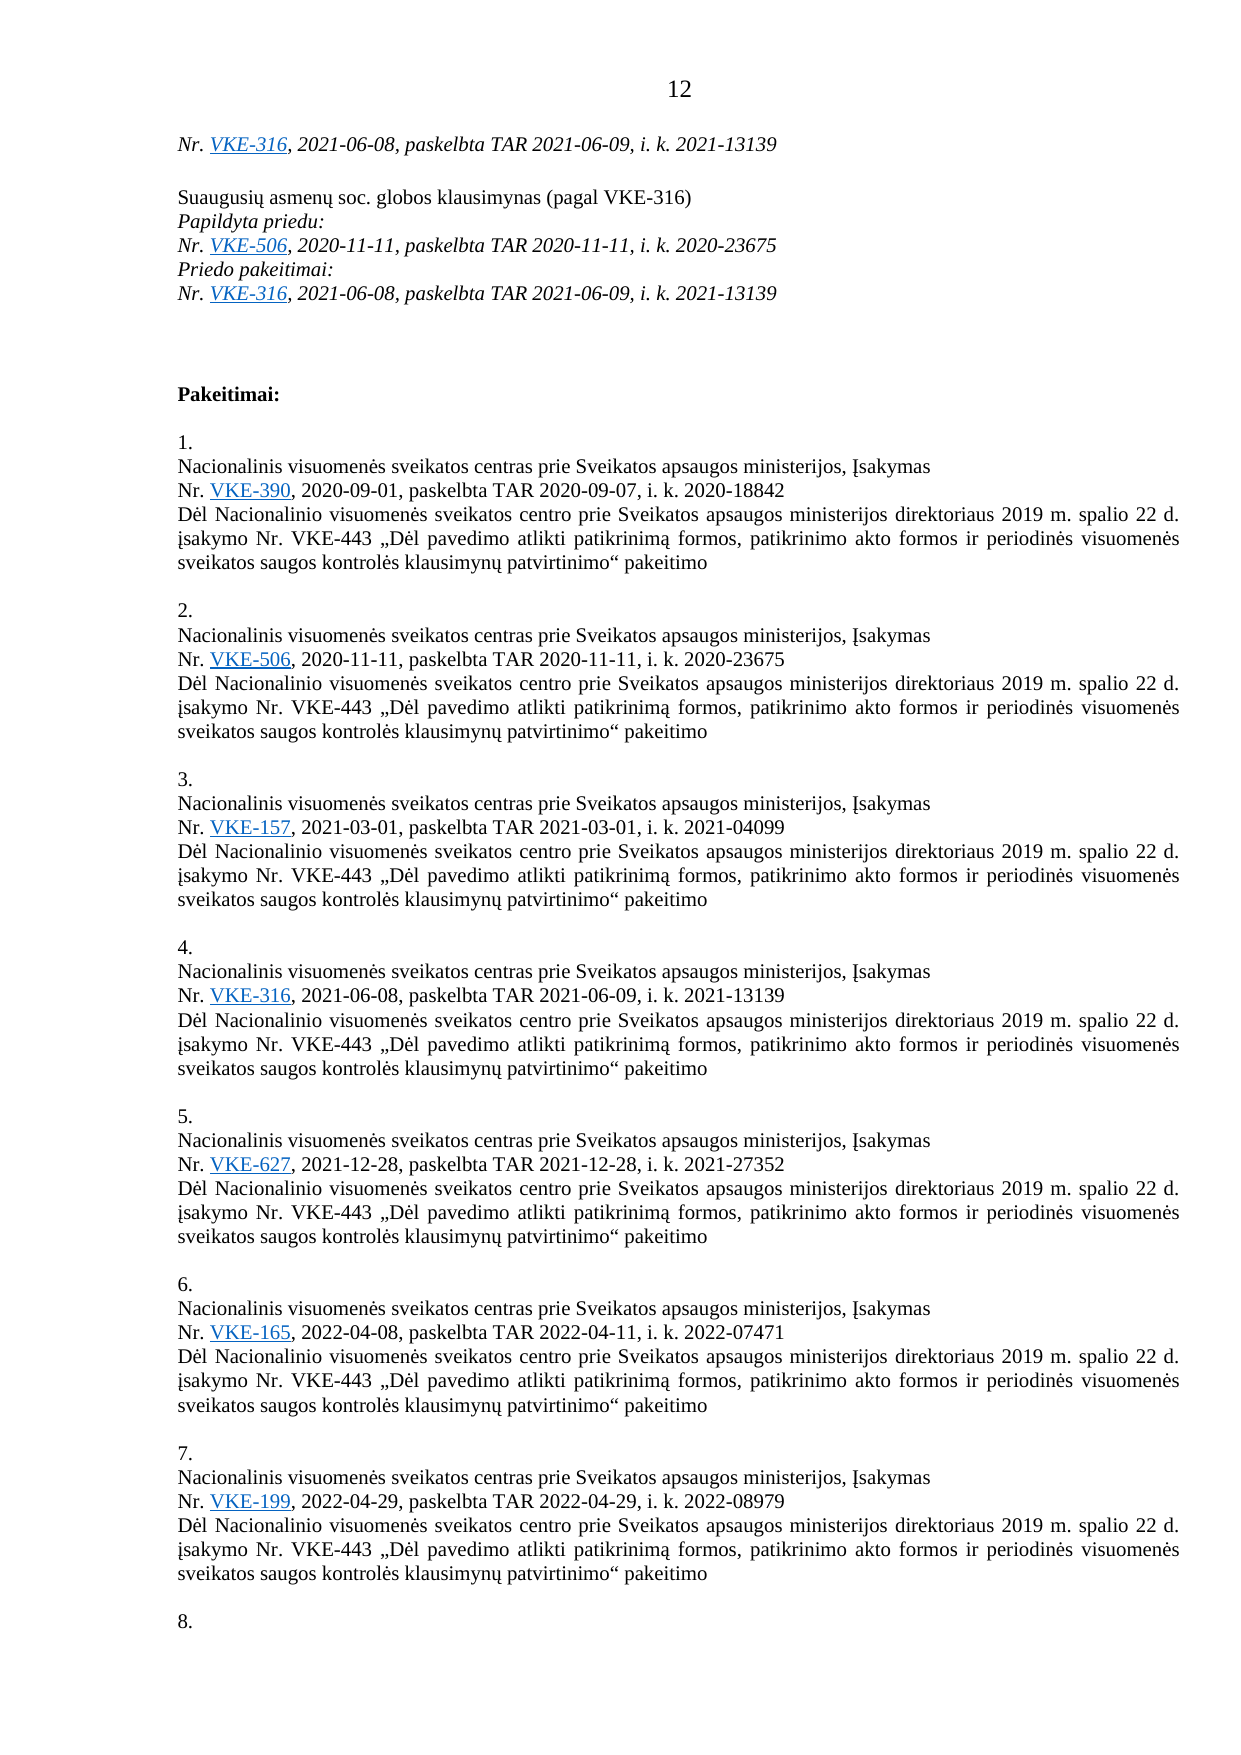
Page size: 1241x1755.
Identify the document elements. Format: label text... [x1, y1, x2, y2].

text Nacionalinis visuomenės sveikatos centras prie Sveikatos apsaugos ministerijos, Įsakymas [177, 791, 1181, 815]
text Nacionalinis visuomenės sveikatos centras prie Sveikatos apsaugos ministerijos, Įsakymas [177, 959, 1181, 983]
text 1. [177, 430, 1181, 454]
text Nr. VKE-316, 2021-06-08, paskelbta TAR 2021-06-09, i. k. 2021-13139 [177, 983, 1181, 1007]
text 6. [177, 1272, 1181, 1296]
text Nr. VKE-506, 2020-11-11, paskelbta TAR 2020-11-11, i. k. 2020-23675 [177, 647, 1181, 671]
text Nr. VKE-165, 2022-04-08, paskelbta TAR 2022-04-11, i. k. 2022-07471 [177, 1320, 1181, 1344]
text 8. [177, 1609, 1181, 1633]
text 2. [177, 598, 1181, 622]
text Suaugusių asmenų soc. globos klausimynas (pagal VKE-316) [177, 185, 1181, 209]
text Nacionalinis visuomenės sveikatos centras prie Sveikatos apsaugos ministerijos, Įsakymas [177, 454, 1181, 478]
text Nr. VKE-316, 2021-06-08, paskelbta TAR 2021-06-09, i. k. 2021-13139 [177, 281, 1181, 305]
text 7. [177, 1441, 1181, 1465]
text Nacionalinis visuomenės sveikatos centras prie Sveikatos apsaugos ministerijos, Įsakymas [177, 1296, 1181, 1320]
text Dėl Nacionalinio visuomenės sveikatos centro prie Sveikatos apsaugos ministerijos direktoriaus 2019 m. spalio 22 d. įsakymo Nr. VKE-443 „Dėl pavedimo atlikti patikrinimą formos, patikrinimo akto formos ir periodinės visuomenės sveikatos saugos kontrolės klausimynų patvirtinimo“ pakeitimo [177, 502, 1181, 574]
text Nr. VKE-316, 2021-06-08, paskelbta TAR 2021-06-09, i. k. 2021-13139 [177, 132, 1181, 156]
text Papildyta priedu: [177, 209, 1181, 233]
text Nr. VKE-506, 2020-11-11, paskelbta TAR 2020-11-11, i. k. 2020-23675 [177, 233, 1181, 257]
text Dėl Nacionalinio visuomenės sveikatos centro prie Sveikatos apsaugos ministerijos direktoriaus 2019 m. spalio 22 d. įsakymo Nr. VKE-443 „Dėl pavedimo atlikti patikrinimą formos, patikrinimo akto formos ir periodinės visuomenės sveikatos saugos kontrolės klausimynų patvirtinimo“ pakeitimo [177, 1176, 1181, 1248]
text Nr. VKE-199, 2022-04-29, paskelbta TAR 2022-04-29, i. k. 2022-08979 [177, 1489, 1181, 1513]
text 3. [177, 767, 1181, 791]
text Nr. VKE-390, 2020-09-01, paskelbta TAR 2020-09-07, i. k. 2020-18842 [177, 478, 1181, 502]
text Priedo pakeitimai: [177, 257, 1181, 281]
text Dėl Nacionalinio visuomenės sveikatos centro prie Sveikatos apsaugos ministerijos direktoriaus 2019 m. spalio 22 d. įsakymo Nr. VKE-443 „Dėl pavedimo atlikti patikrinimą formos, patikrinimo akto formos ir periodinės visuomenės sveikatos saugos kontrolės klausimynų patvirtinimo“ pakeitimo [177, 671, 1181, 743]
text Dėl Nacionalinio visuomenės sveikatos centro prie Sveikatos apsaugos ministerijos direktoriaus 2019 m. spalio 22 d. įsakymo Nr. VKE-443 „Dėl pavedimo atlikti patikrinimą formos, patikrinimo akto formos ir periodinės visuomenės sveikatos saugos kontrolės klausimynų patvirtinimo“ pakeitimo [177, 1513, 1181, 1585]
text Dėl Nacionalinio visuomenės sveikatos centro prie Sveikatos apsaugos ministerijos direktoriaus 2019 m. spalio 22 d. įsakymo Nr. VKE-443 „Dėl pavedimo atlikti patikrinimą formos, patikrinimo akto formos ir periodinės visuomenės sveikatos saugos kontrolės klausimynų patvirtinimo“ pakeitimo [177, 1344, 1181, 1417]
text Pakeitimai: [177, 382, 1181, 406]
text Nacionalinis visuomenės sveikatos centras prie Sveikatos apsaugos ministerijos, Įsakymas [177, 622, 1181, 647]
text 4. [177, 935, 1181, 959]
text Nr. VKE-157, 2021-03-01, paskelbta TAR 2021-03-01, i. k. 2021-04099 [177, 815, 1181, 839]
text Dėl Nacionalinio visuomenės sveikatos centro prie Sveikatos apsaugos ministerijos direktoriaus 2019 m. spalio 22 d. įsakymo Nr. VKE-443 „Dėl pavedimo atlikti patikrinimą formos, patikrinimo akto formos ir periodinės visuomenės sveikatos saugos kontrolės klausimynų patvirtinimo“ pakeitimo [177, 839, 1181, 911]
text Dėl Nacionalinio visuomenės sveikatos centro prie Sveikatos apsaugos ministerijos direktoriaus 2019 m. spalio 22 d. įsakymo Nr. VKE-443 „Dėl pavedimo atlikti patikrinimą formos, patikrinimo akto formos ir periodinės visuomenės sveikatos saugos kontrolės klausimynų patvirtinimo“ pakeitimo [177, 1007, 1181, 1080]
text Nr. VKE-627, 2021-12-28, paskelbta TAR 2021-12-28, i. k. 2021-27352 [177, 1152, 1181, 1176]
text Nacionalinis visuomenės sveikatos centras prie Sveikatos apsaugos ministerijos, Įsakymas [177, 1128, 1181, 1152]
text Nacionalinis visuomenės sveikatos centras prie Sveikatos apsaugos ministerijos, Įsakymas [177, 1465, 1181, 1489]
text 5. [177, 1104, 1181, 1128]
